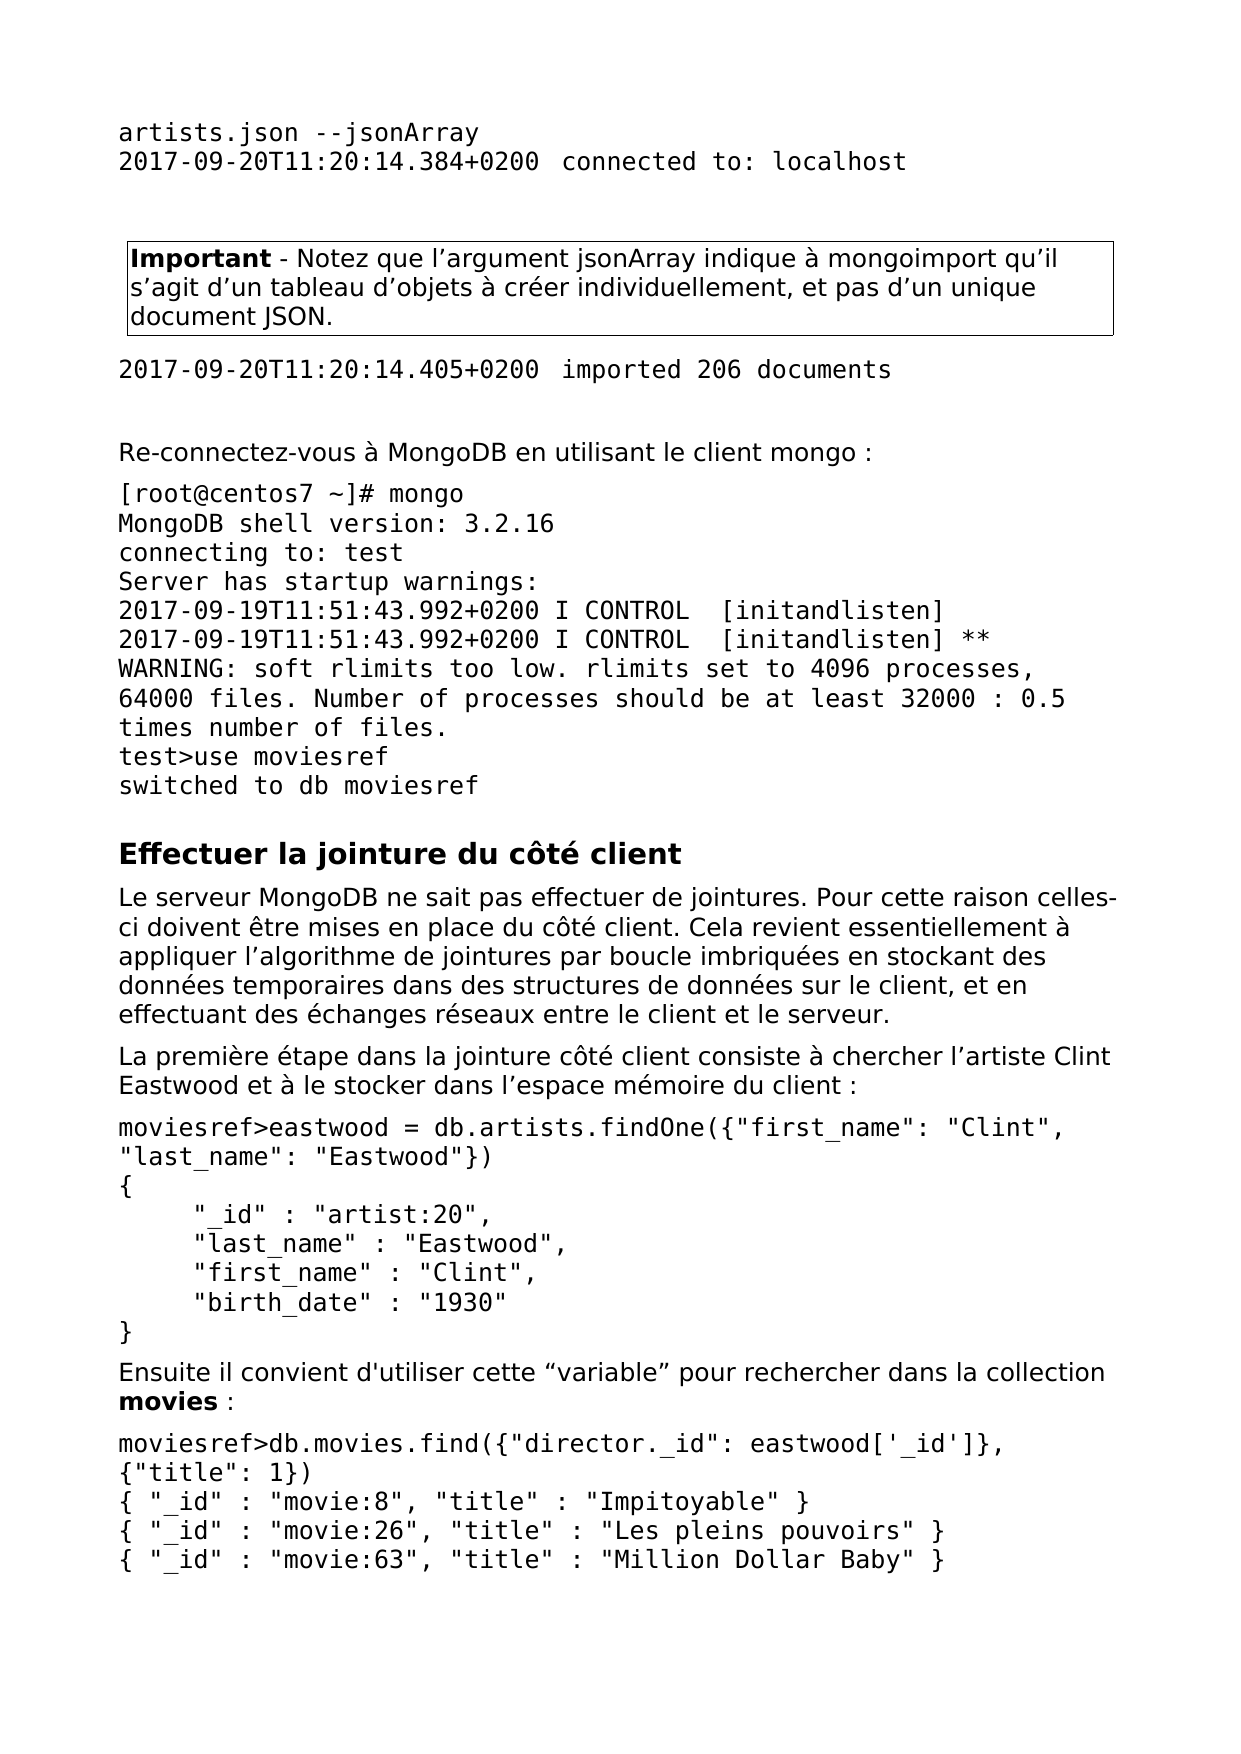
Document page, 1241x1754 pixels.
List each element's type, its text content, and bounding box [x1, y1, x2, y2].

text artists.json --jsonArray 2017-09-20T11:20:14.384+0200 connected to: localhost [118, 118, 1122, 217]
text [root@centos7 ~]# mongo MongoDB shell version: 3.2.16 connecting to: test Server has startup warnings: 2017-09-19T11:51:43.992+0200 I CONTROL [initandlisten] 2017-09-19T11:51:43.992+0200 I CONTROL [initandlisten] ** WARNING: soft rlimits too low. rlimits set to 4096 processes, 64000 files. Number of processes should be at least 32000 : 0.5 times number of files. test>use moviesref switched to db moviesref [118, 479, 1122, 800]
text 2017-09-20T11:20:14.405+0200 imported 206 documents [118, 343, 1122, 384]
text Re-connectez-vous à MongoDB en utilisant le client mongo : [118, 438, 1122, 467]
text Ensuite il convient d'utiliser cette “variable” pour rechercher dans la collection movies : [118, 1358, 1122, 1416]
text moviesref>db.movies.find({"director._id": eastwood['_id']}, {"title": 1}) { "_id" : "movie:8", "title" : "Impitoyable" } { "_id" : "movie:26", "title" : "Les pleins pouvoirs" } { "_id" : "movie:63", "title" : "Million Dollar Baby" } [118, 1429, 1122, 1574]
subtitle Effectuer la jointure du côté client [118, 837, 1122, 871]
text La première étape dans la jointure côté client consiste à chercher l’artiste Clint Eastwood et à le stocker dans l’espace mémoire du client : [118, 1042, 1122, 1100]
text Le serveur MongoDB ne sait pas effectuer de jointures. Pour cette raison celles-ci doivent être mises en place du côté client. Cela revient essentiellement à appliquer l’algorithme de jointures par boucle imbriquées en stockant des données temporaires dans des structures de données sur le client, et en effectuant des échanges réseaux entre le client et le serveur. [118, 884, 1122, 1029]
text moviesref>eastwood = db.artists.findOne({"first_name": "Clint", "last_name": "Eastwood"}) { "_id" : "artist:20", "last_name" : "Eastwood", "first_name" : "Clint", "birth_date" : "1930" } [118, 1113, 1122, 1346]
table_header Important - Notez que l’argument jsonArray indique à mongoimport qu’il s’agit d’un tableau d’objets à créer individuellement, et pas d’un unique document JSON. [128, 242, 1113, 334]
